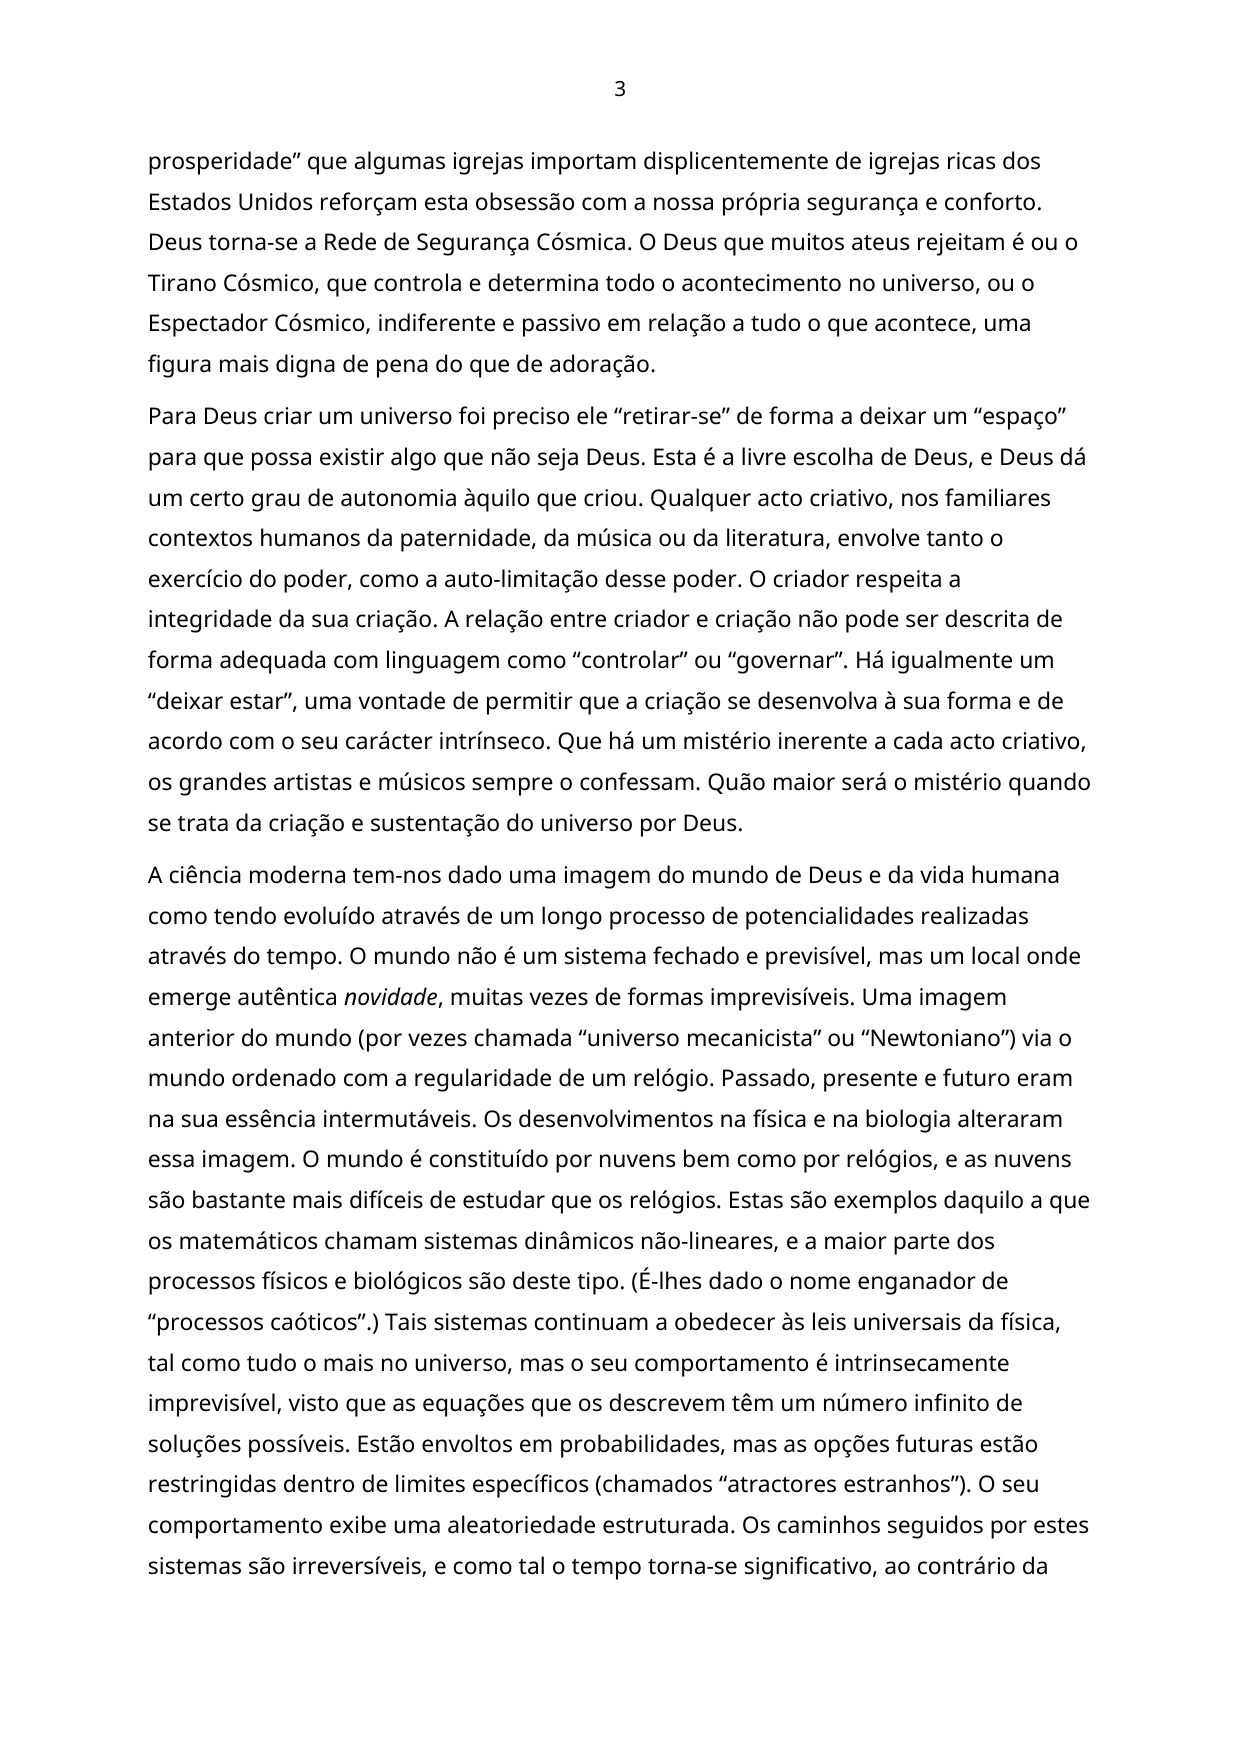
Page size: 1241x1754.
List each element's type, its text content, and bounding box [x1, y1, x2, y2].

text A ciência moderna tem-nos dado uma imagem do mundo de Deus e da vida humana como tendo evoluído através de um longo processo de potencialidades realizadas através do tempo. O mundo não é um sistema fechado e previsível, mas um local onde emerge autêntica novidade, muitas vezes de formas imprevisíveis. Uma imagem anterior do mundo (por vezes chamada “universo mecanicista” ou “Newtoniano”) via o mundo ordenado com a regularidade de um relógio. Passado, presente e futuro eram na sua essência intermutáveis. Os desenvolvimentos na física e na biologia alteraram essa imagem. O mundo é constituído por nuvens bem como por relógios, e as nuvens são bastante mais difíceis de estudar que os relógios. Estas são exemplos daquilo a que os matemáticos chamam sistemas dinâmicos não-lineares, e a maior parte dos processos físicos e biológicos são deste tipo. (É-lhes dado o nome enganador de “processos caóticos”.) Tais sistemas continuam a obedecer às leis universais da física, tal como tudo o mais no universo, mas o seu comportamento é intrinsecamente imprevisível, visto que as equações que os descrevem têm um número infinito de soluções possíveis. Estão envoltos em probabilidades, mas as opções futuras estão restringidas dentro de limites específicos (chamados “atractores estranhos”). O seu comportamento exibe uma aleatoriedade estruturada. Os caminhos seguidos por estes sistemas são irreversíveis, e como tal o tempo torna-se significativo, ao contrário da [148, 859, 1092, 1581]
text Para Deus criar um universo foi preciso ele “retirar-se” de forma a deixar um “espaço” para que possa existir algo que não seja Deus. Esta é a livre escolha de Deus, e Deus dá um certo grau de autonomia àquilo que criou. Qualquer acto criativo, nos familiares contextos humanos da paternidade, da música ou da literatura, envolve tanto o exercício do poder, como a auto-limitação desse poder. O criador respeita a integridade da sua criação. A relação entre criador e criação não pode ser descrita de forma adequada com linguagem como “controlar” ou “governar”. Há igualmente um “deixar estar”, uma vontade de permitir que a criação se desenvolva à sua forma e de acordo com o seu carácter intrínseco. Que há um mistério inerente a cada acto criativo, os grandes artistas e músicos sempre o confessam. Quão maior será o mistério quando se trata da criação e sustentação do universo por Deus. [148, 400, 1092, 838]
text prosperidade” que algumas igrejas importam displicentemente de igrejas ricas dos Estados Unidos reforçam esta obsessão com a nossa própria segurança e conforto. Deus torna-se a Rede de Segurança Cósmica. O Deus que muitos ateus rejeitam é ou o Tirano Cósmico, que controla e determina todo o acontecimento no universo, ou o Espectador Cósmico, indiferente e passivo em relação a tudo o que acontece, uma figura mais digna de pena do que de adoração. [148, 145, 1092, 379]
